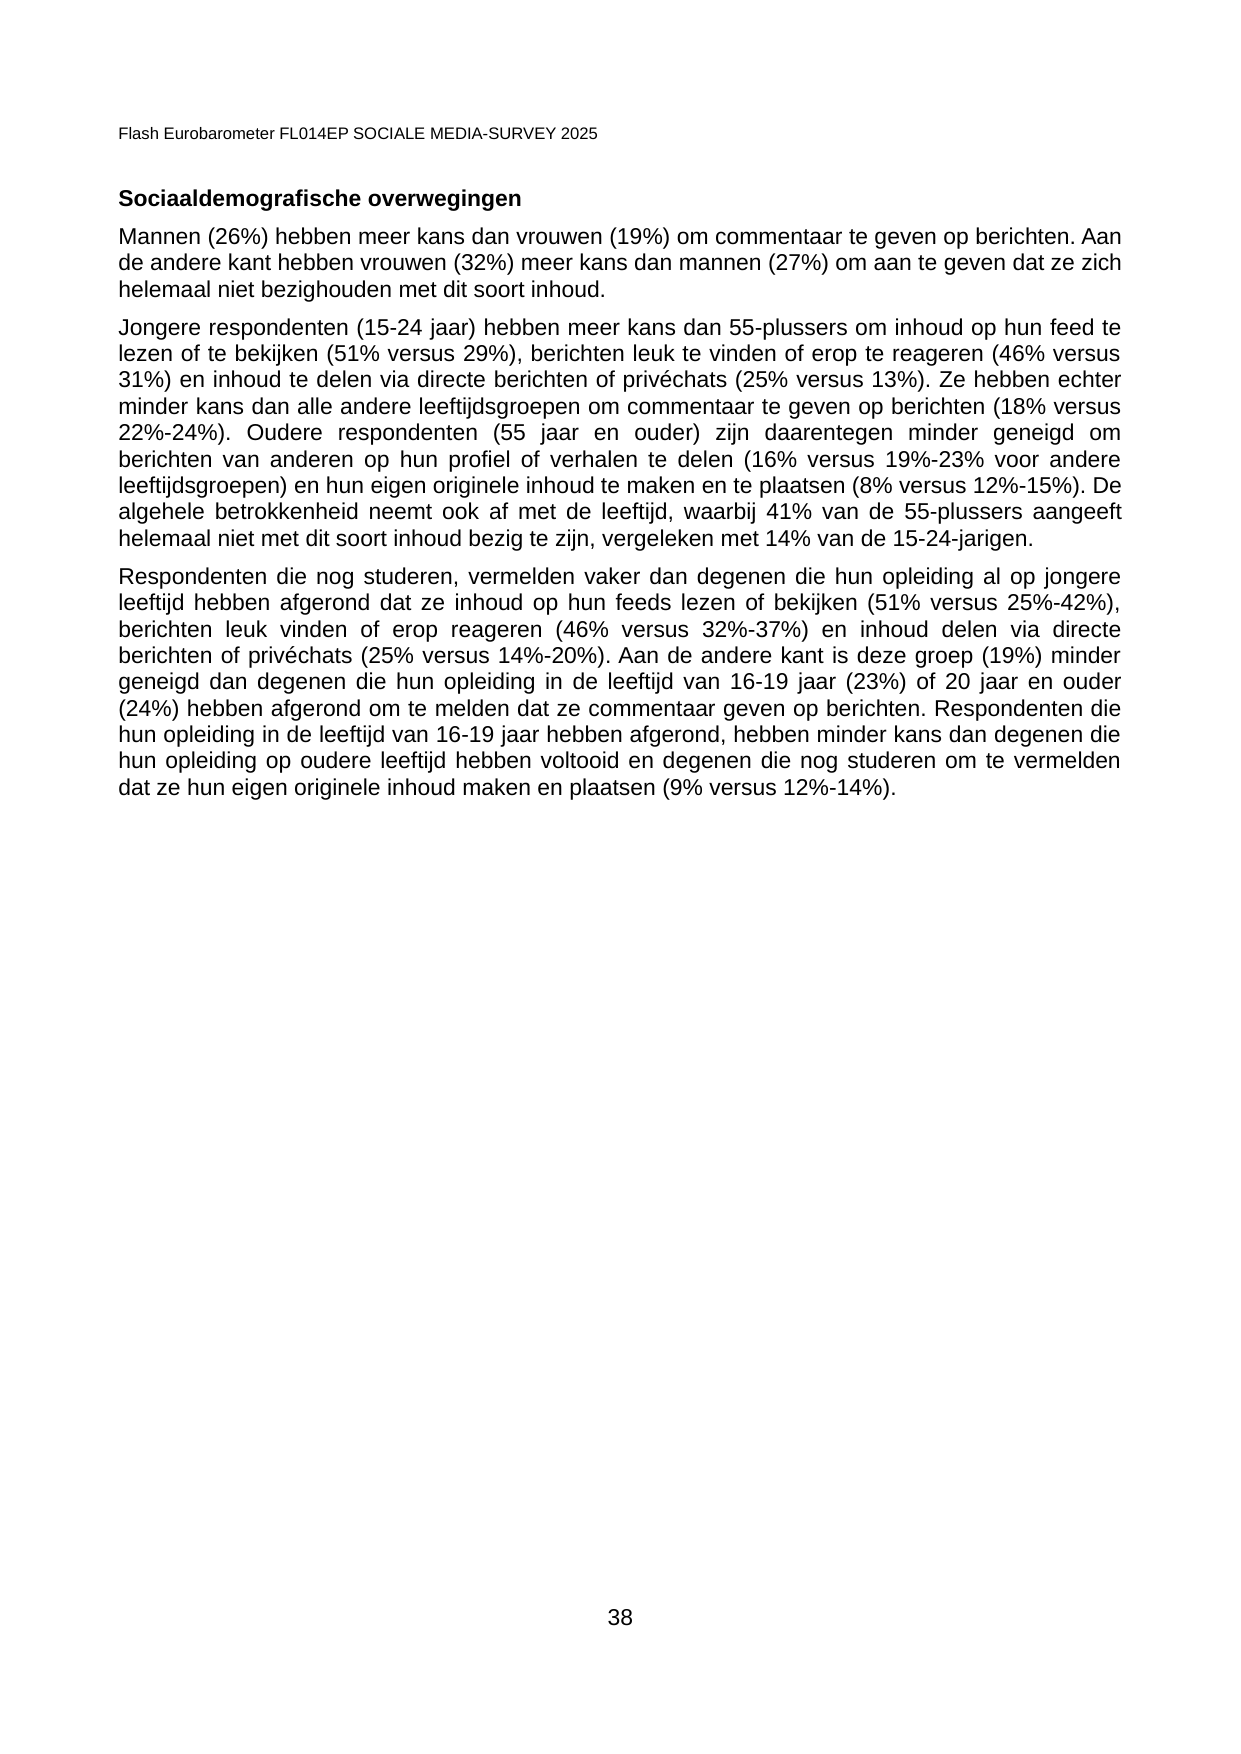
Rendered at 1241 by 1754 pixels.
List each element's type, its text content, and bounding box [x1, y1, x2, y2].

text Mannen (26%) hebben meer kans dan vrouwen (19%) om commentaar te geven op berichten. Aan de andere kant hebben vrouwen (32%) meer kans dan mannen (27%) om aan te geven dat ze zich helemaal niet bezighouden met dit soort inhoud. [118, 223, 1122, 302]
text Sociaaldemografische overwegingen [118, 184, 1122, 211]
text Respondenten die nog studeren, vermelden vaker dan degenen die hun opleiding al op jongere leeftijd hebben afgerond dat ze inhoud op hun feeds lezen of bekijken (51% versus 25%-42%), berichten leuk vinden of erop reageren (46% versus 32%-37%) en inhoud delen via directe berichten of privéchats (25% versus 14%-20%). Aan de andere kant is deze groep (19%) minder geneigd dan degenen die hun opleiding in de leeftijd van 16-19 jaar (23%) of 20 jaar en ouder (24%) hebben afgerond om te melden dat ze commentaar geven op berichten. Respondenten die hun opleiding in de leeftijd van 16-19 jaar hebben afgerond, hebben minder kans dan degenen die hun opleiding op oudere leeftijd hebben voltooid en degenen die nog studeren om te vermelden dat ze hun eigen originele inhoud maken en plaatsen (9% versus 12%-14%). [118, 563, 1122, 800]
text Jongere respondenten (15-24 jaar) hebben meer kans dan 55-plussers om inhoud op hun feed te lezen of te bekijken (51% versus 29%), berichten leuk te vinden of erop te reageren (46% versus 31%) en inhoud te delen via directe berichten of privéchats (25% versus 13%). Ze hebben echter minder kans dan alle andere leeftijdsgroepen om commentaar te geven op berichten (18% versus 22%-24%). Oudere respondenten (55 jaar en ouder) zijn daarentegen minder geneigd om berichten van anderen op hun profiel of verhalen te delen (16% versus 19%-23% voor andere leeftijdsgroepen) en hun eigen originele inhoud te maken en te plaatsen (8% versus 12%-15%). De algehele betrokkenheid neemt ook af met de leeftijd, waarbij 41% van de 55-plussers aangeeft helemaal niet met dit soort inhoud bezig te zijn, vergeleken met 14% van de 15-24-jarigen. [118, 314, 1122, 551]
